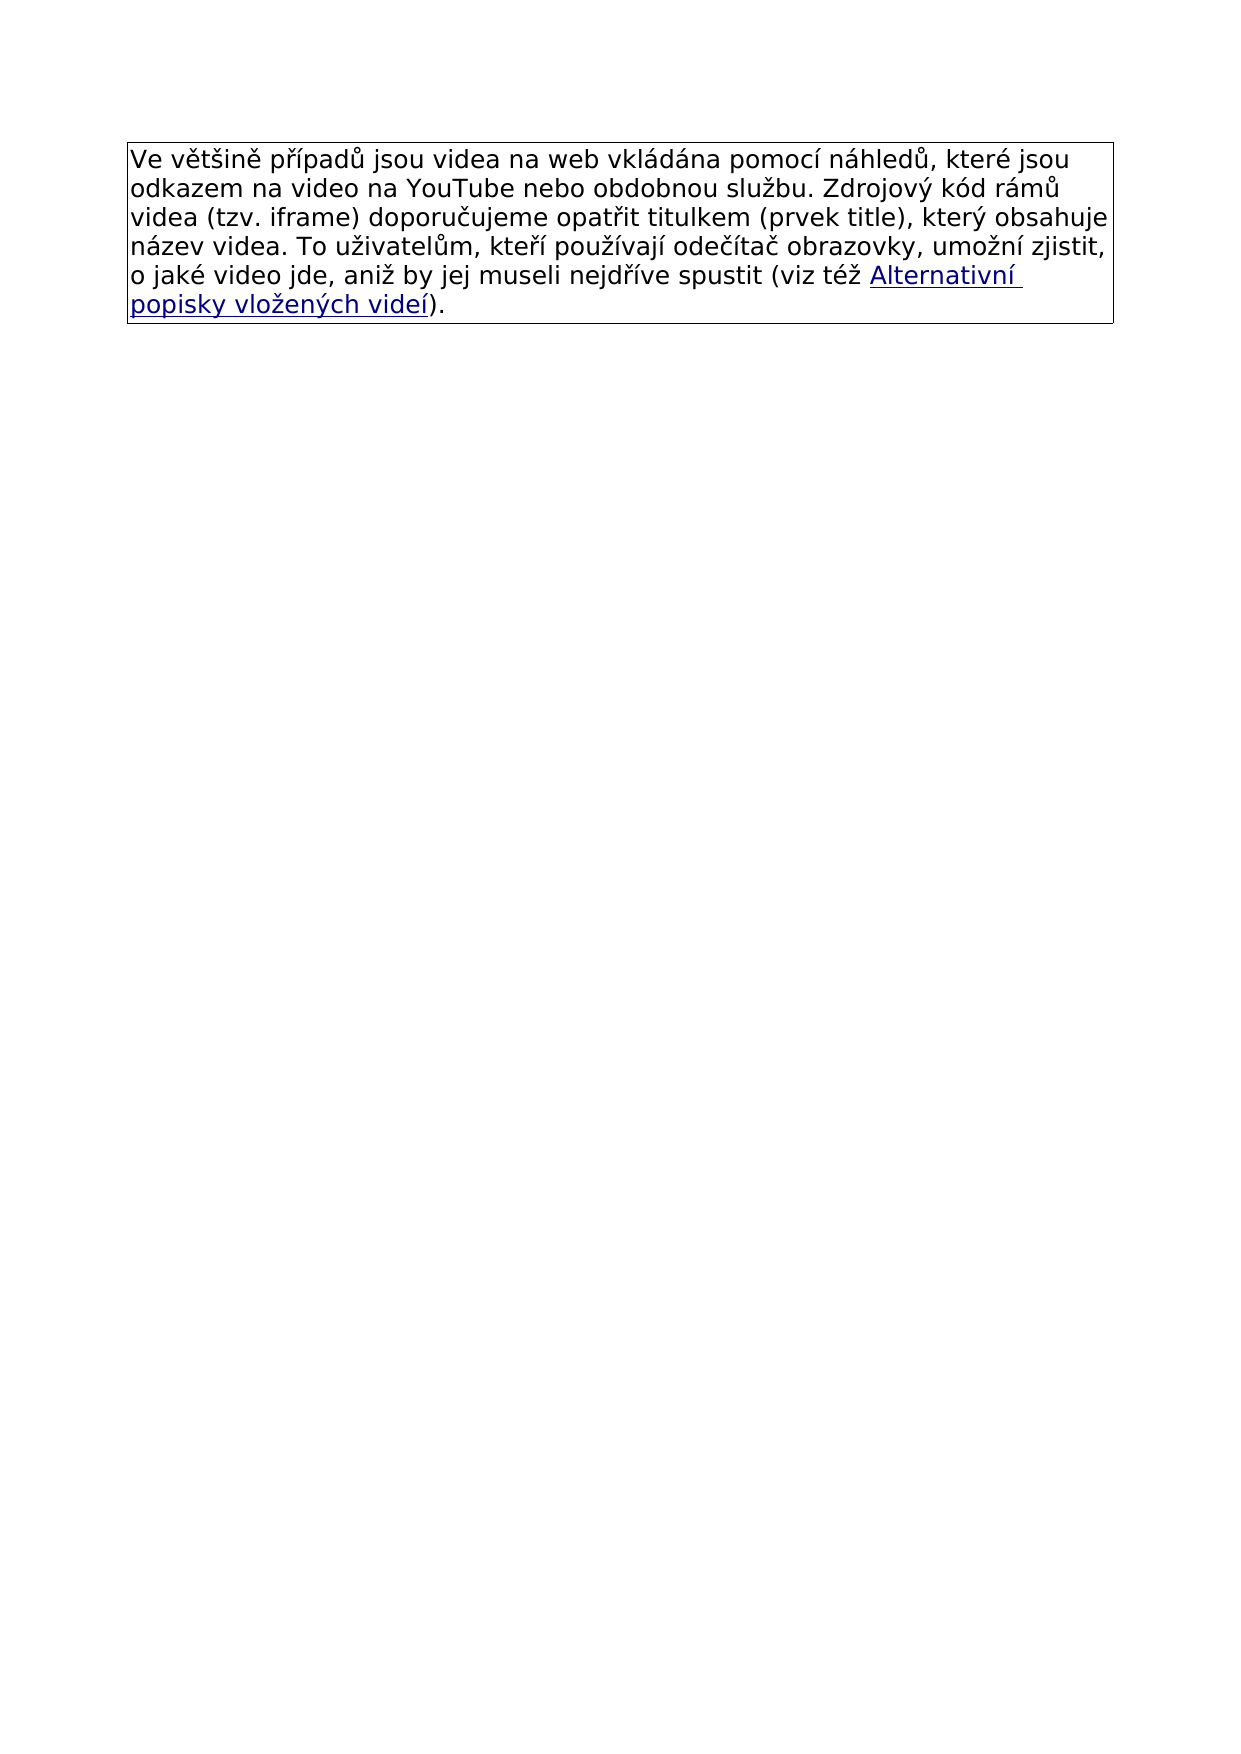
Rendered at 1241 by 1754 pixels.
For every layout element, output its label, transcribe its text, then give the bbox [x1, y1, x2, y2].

table_header Ve většině případů jsou videa na web vkládána pomocí náhledů, které jsou odkazem na video na YouTube nebo obdobnou službu. Zdrojový kód rámů videa (tzv. iframe) doporučujeme opatřit titulkem (prvek title), který obsahuje název videa. To uživatelům, kteří používají odečítač obrazovky, umožní zjistit, o jaké video jde, aniž by jej museli nejdříve spustit (viz též Alternativní popisky vložených videí). [128, 143, 1113, 323]
